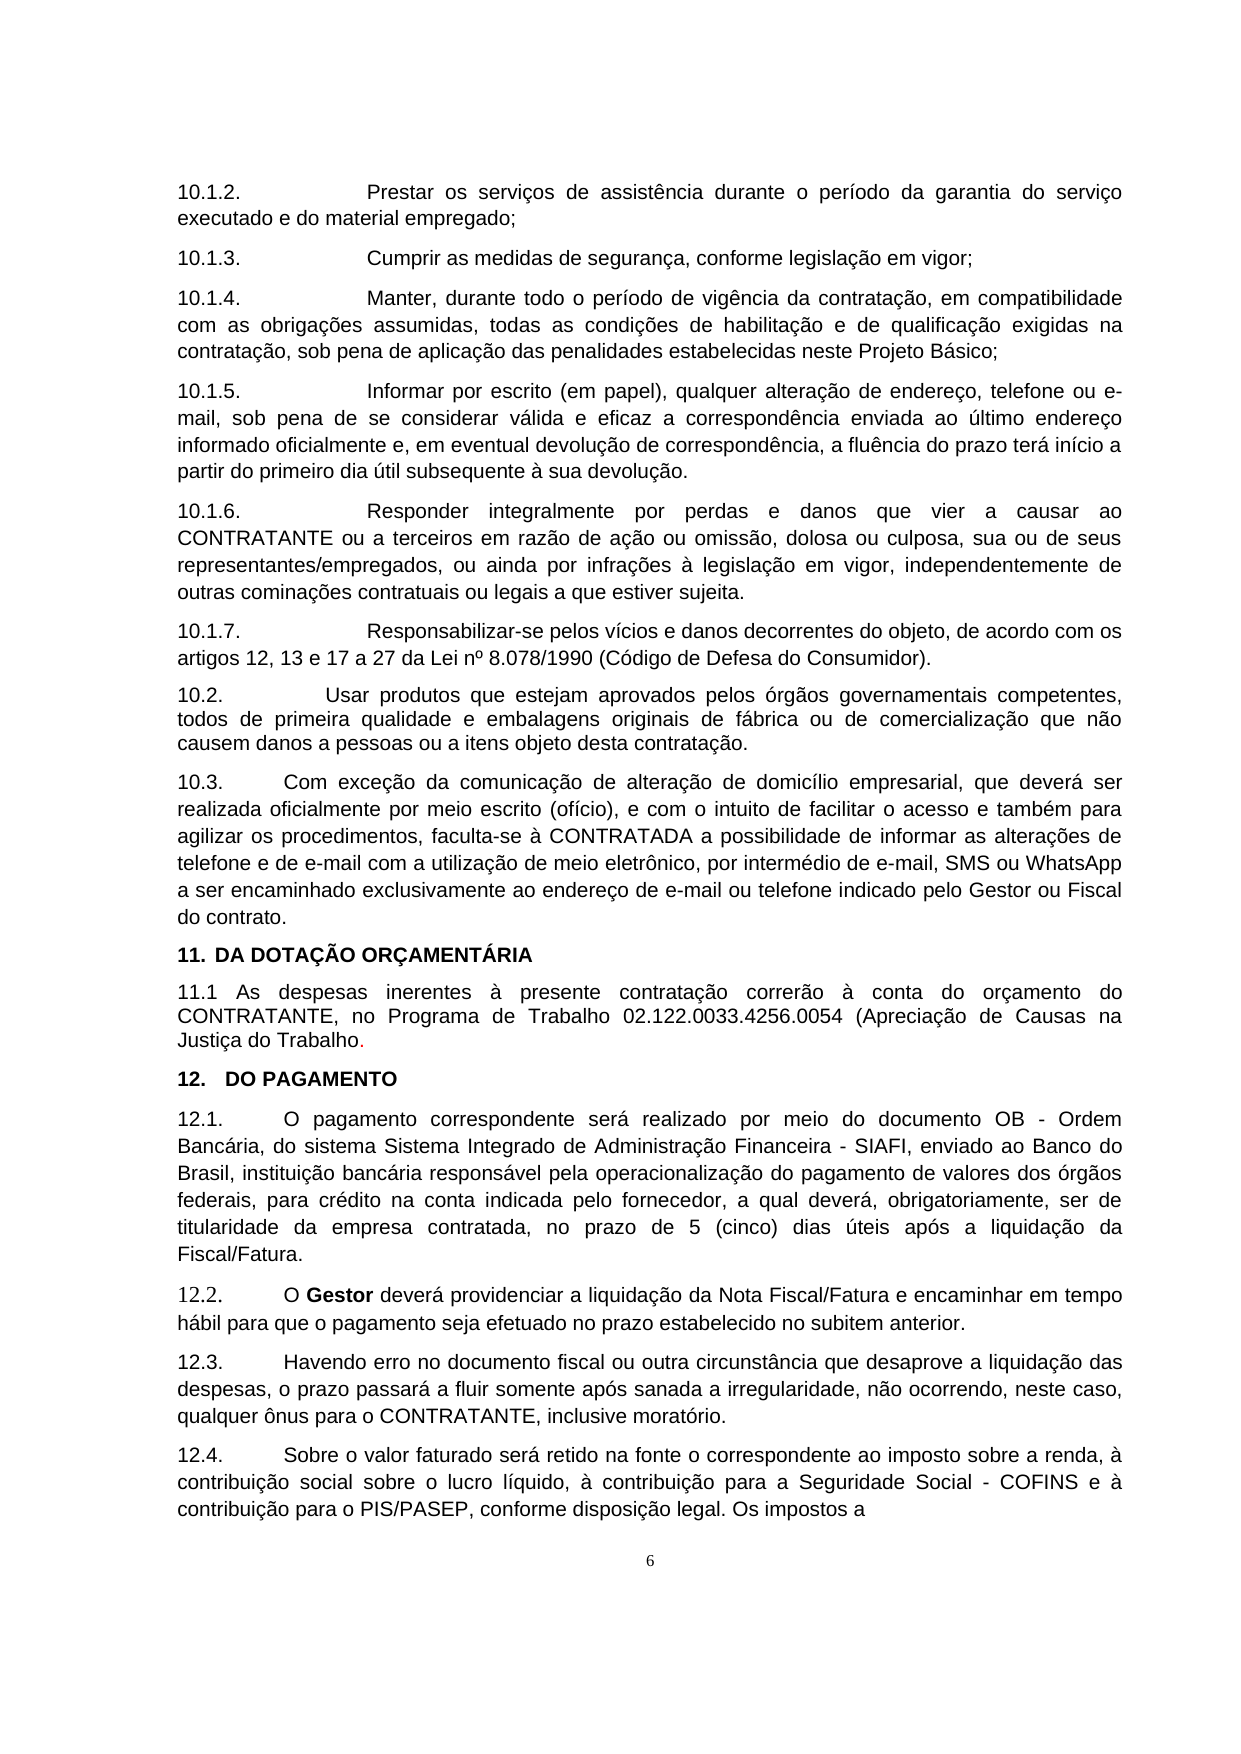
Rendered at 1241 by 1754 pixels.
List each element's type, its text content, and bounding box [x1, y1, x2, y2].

list Informar por escrito (em papel), qualquer alteração de endereço, telefone ou e-mail, sob pena de se considerar válida e eficaz a correspondência enviada ao último endereço informado oficialmente e, em eventual devolução de correspondência, a fluência do prazo terá início a partir do primeiro dia útil subsequente à sua devolução. [177, 379, 1123, 483]
list Responsabilizar-se pelos vícios e danos decorrentes do objeto, de acordo com os artigos 12, 13 e 17 a 27 da Lei nº 8.078/1990 (Código de Defesa do Consumidor). [177, 619, 1123, 670]
text 11.1 As despesas inerentes à presente contratação correrão à conta do orçamento do CONTRATANTE, no Programa de Trabalho 02.122.0033.4256.0054 (Apreciação de Causas na Justiça do Trabalho. [177, 981, 1123, 1052]
list Sobre o valor faturado será retido na fonte o correspondente ao imposto sobre a renda, à contribuição social sobre o lucro líquido, à contribuição para a Seguridade Social - COFINS e à contribuição para o PIS/PASEP, conforme disposição legal. Os impostos a [177, 1443, 1123, 1521]
list Cumprir as medidas de segurança, conforme legislação em vigor; [177, 246, 1123, 269]
text 6 [646, 1551, 1123, 1570]
list DA DOTAÇÃO ORÇAMENTÁRIA [177, 944, 1123, 968]
list Responder integralmente por perdas e danos que vier a causar ao CONTRATANTE ou a terceiros em razão de ação ou omissão, dolosa ou culposa, sua ou de seus representantes/empregados, ou ainda por infrações à legislação em vigor, independentemente de outras cominações contratuais ou legais a que estiver sujeita. [177, 499, 1123, 603]
list O Gestor deverá providenciar a liquidação da Nota Fiscal/Fatura e encaminhar em tempo hábil para que o pagamento seja efetuado no prazo estabelecido no subitem anterior. [177, 1281, 1123, 1334]
list Havendo erro no documento fiscal ou outra circunstância que desaprove a liquidação das despesas, o prazo passará a fluir somente após sanada a irregularidade, não ocorrendo, neste caso, qualquer ônus para o CONTRATANTE, inclusive moratório. [177, 1350, 1123, 1428]
list O pagamento correspondente será realizado por meio do documento OB - Ordem Bancária, do sistema Sistema Integrado de Administração Financeira - SIAFI, enviado ao Banco do Brasil, instituição bancária responsável pela operacionalização do pagamento de valores dos órgãos federais, para crédito na conta indicada pelo fornecedor, a qual deverá, obrigatoriamente, ser de titularidade da empresa contratada, no prazo de 5 (cinco) dias úteis após a liquidação da Fiscal/Fatura. [177, 1107, 1123, 1266]
list Manter, durante todo o período de vigência da contratação, em compatibilidade com as obrigações assumidas, todas as condições de habilitação e de qualificação exigidas na contratação, sob pena de aplicação das penalidades estabelecidas neste Projeto Básico; [177, 285, 1123, 363]
list Com exceção da comunicação de alteração de domicílio empresarial, que deverá ser realizada oficialmente por meio escrito (ofício), e com o intuito de facilitar o acesso e também para agilizar os procedimentos, faculta-se à CONTRATADA a possibilidade de informar as alterações de telefone e de e-mail com a utilização de meio eletrônico, por intermédio de e-mail, SMS ou WhatsApp a ser encaminhado exclusivamente ao endereço de e-mail ou telefone indicado pelo Gestor ou Fiscal do contrato. [177, 770, 1123, 928]
list Prestar os serviços de assistência durante o período da garantia do serviço executado e do material empregado; [177, 179, 1123, 230]
list DO PAGAMENTO [177, 1067, 1123, 1091]
list Usar produtos que estejam aprovados pelos órgãos governamentais competentes, todos de primeira qualidade e embalagens originais de fábrica ou de comercialização que não causem danos a pessoas ou a itens objeto desta contratação. [177, 683, 1123, 754]
